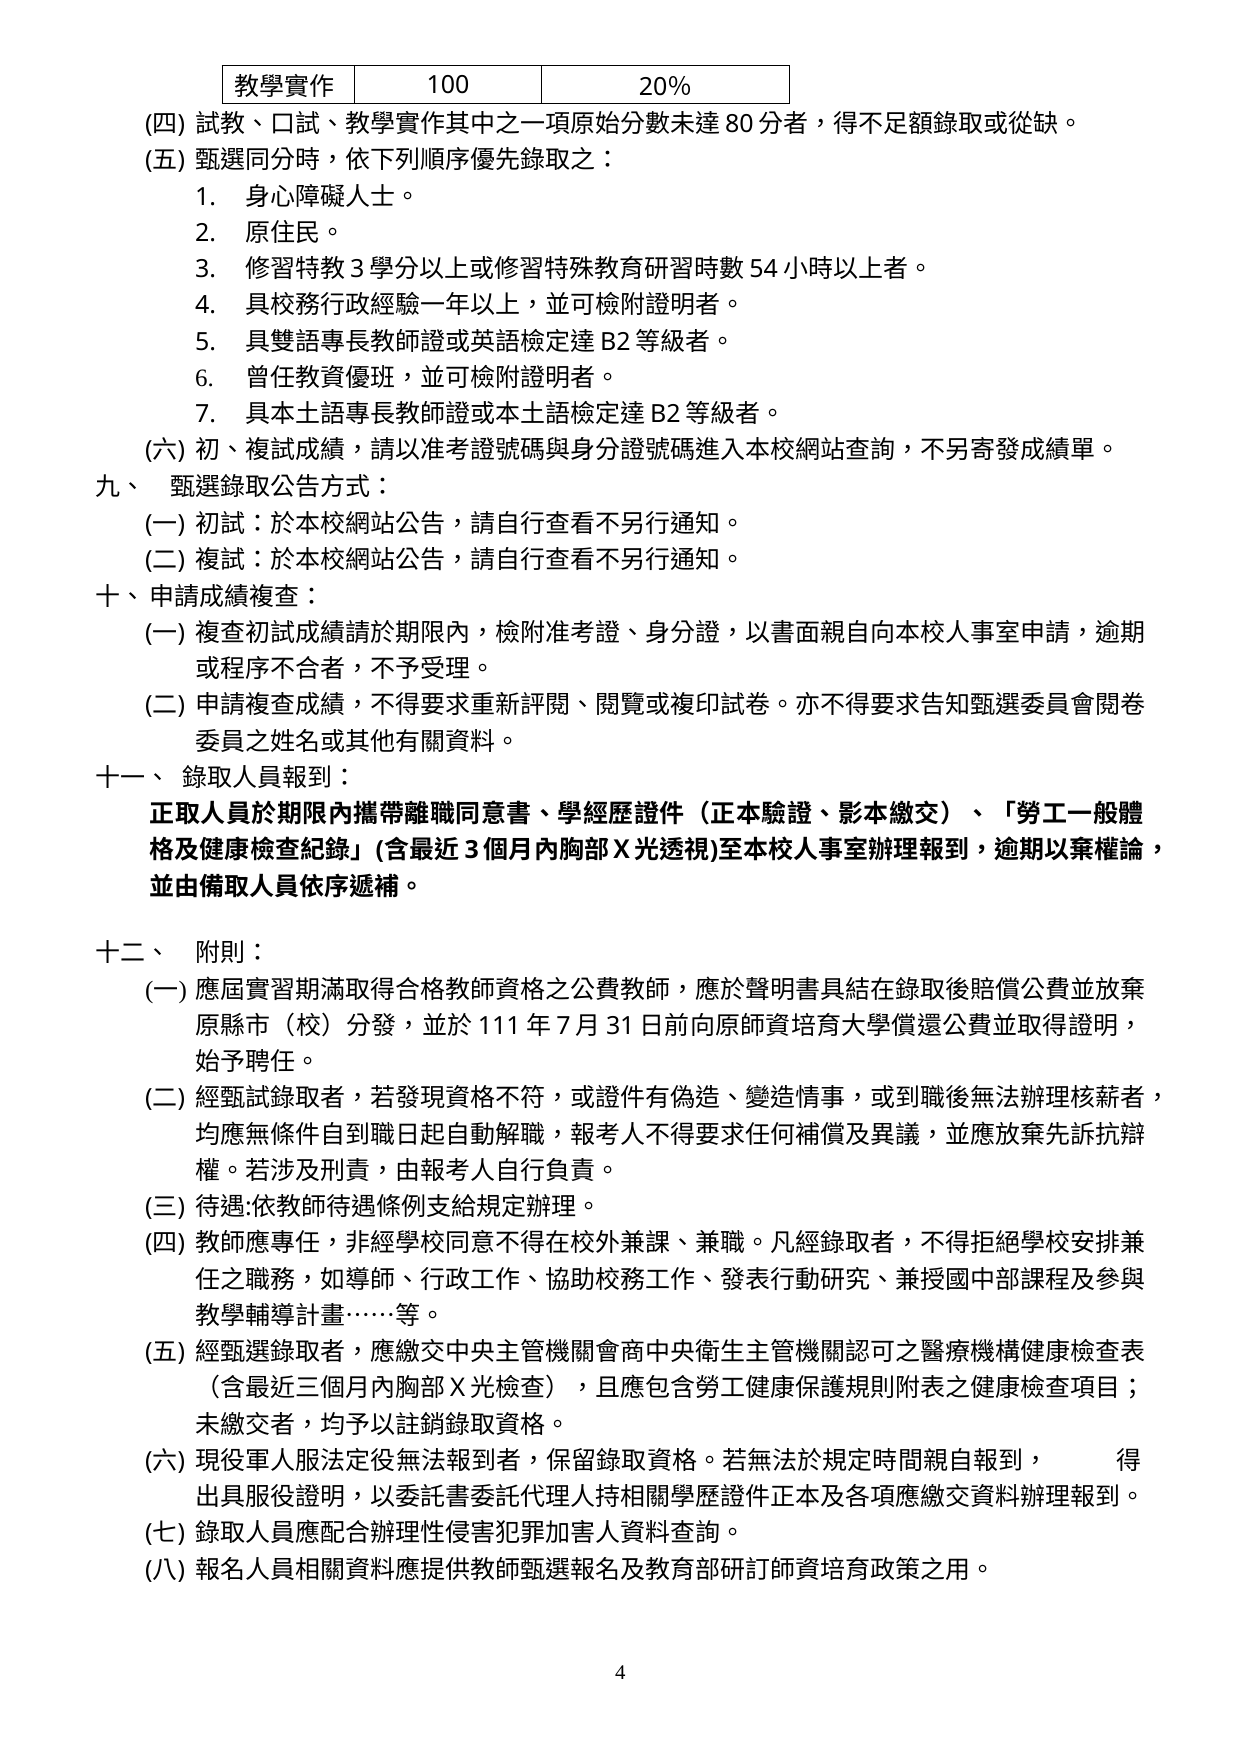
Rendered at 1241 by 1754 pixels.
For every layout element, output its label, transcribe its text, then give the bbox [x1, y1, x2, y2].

table_header [817, 65, 1158, 104]
subtitle 報名人員相關資料應提供教師甄選報名及教育部研訂師資培育政策之用。 [145, 1549, 1145, 1585]
table_header [790, 65, 817, 104]
subtitle 申請成績複查： [95, 576, 1145, 612]
table_cell 20％ [542, 66, 789, 102]
subtitle 複查初試成績請於期限內，檢附准考證、身分證，以書面親自向本校人事室申請，逾期或程序不合者，不予受理。 [145, 612, 1145, 685]
subtitle 具本土語專長教師證或本土語檢定達B2等級者。 [195, 394, 1145, 430]
subtitle 申請複查成績，不得要求重新評閱、閱覽或複印試卷。亦不得要求告知甄選委員會閱卷委員之姓名或其他有關資料。 [145, 685, 1145, 757]
subtitle 經甄試錄取者，若發現資格不符，或證件有偽造、變造情事，或到職後無法辦理核薪者，均應無條件自到職日起自動解職，報考人不得要求任何補償及異議，並應放棄先訴抗辯權。若涉及刑責，由報考人自行負責。 [145, 1078, 1145, 1187]
subtitle 應屆實習期滿取得合格教師資格之公費教師，應於聲明書具結在錄取後賠償公費並放棄原縣市（校）分發，並於111年7月31日前向原師資培育大學償還公費並取得證明，始予聘任。 [145, 969, 1145, 1078]
subtitle 附則： [95, 932, 1145, 969]
subtitle 身心障礙人士。 [195, 176, 1145, 212]
subtitle 錄取人員應配合辦理性侵害犯罪加害人資料查詢。 [145, 1513, 1145, 1549]
subtitle 經甄選錄取者，應繳交中央主管機關會商中央衛生主管機關認可之醫療機構健康檢查表（含最近三個月內胸部Ｘ光檢查），且應包含勞工健康保護規則附表之健康檢查項目；未繳交者，均予以註銷錄取資格。 [145, 1332, 1145, 1440]
subtitle 待遇:依教師待遇條例支給規定辦理。 [145, 1187, 1145, 1223]
subtitle 曾任教資優班，並可檢附證明者。 [195, 357, 1145, 394]
subtitle 甄選錄取公告方式： [95, 466, 1145, 504]
subtitle 初、複試成績，請以准考證號碼與身分證號碼進入本校網站查詢，不另寄發成績單。 [145, 430, 1145, 466]
subtitle 具雙語專長教師證或英語檢定達B2等級者。 [195, 321, 1145, 357]
subtitle 教師應專任，非經學校同意不得在校外兼課、兼職。凡經錄取者，不得拒絕學校安排兼任之職務，如導師、行政工作、協助校務工作、發表行動研究、兼授國中部課程及參與教學輔導計畫……等。 [145, 1223, 1145, 1332]
subtitle 具校務行政經驗一年以上，並可檢附證明者。 [195, 285, 1145, 321]
table_cell 100 [355, 66, 541, 102]
subtitle 甄選同分時，依下列順序優先錄取之： [145, 140, 1145, 176]
subtitle 複試：於本校網站公告，請自行查看不另行通知。 [145, 540, 1145, 576]
table_cell 教學實作 [223, 66, 354, 102]
table_header [195, 65, 222, 104]
subtitle 正取人員於期限內攜帶離職同意書、學經歷證件（正本驗證、影本繳交）、「勞工一般體格及健康檢查紀錄」(含最近3個月內胸部Ｘ光透視)至本校人事室辦理報到，逾期以棄權論，並由備取人員依序遞補。 [149, 794, 1145, 902]
subtitle 試教、口試、教學實作其中之一項原始分數未達80分者，得不足額錄取或從缺。 [145, 104, 1145, 140]
subtitle 修習特教3學分以上或修習特殊教育研習時數54小時以上者。 [195, 249, 1145, 285]
subtitle 原住民。 [195, 212, 1145, 249]
subtitle 初試：於本校網站公告，請自行查看不另行通知。 [145, 504, 1145, 540]
subtitle 現役軍人服法定役無法報到者，保留錄取資格。若無法於規定時間親自報到， 得出具服役證明，以委託書委託代理人持相關學歷證件正本及各項應繳交資料辦理報到。 [145, 1440, 1145, 1513]
subtitle 錄取人員報到： [95, 757, 1145, 794]
